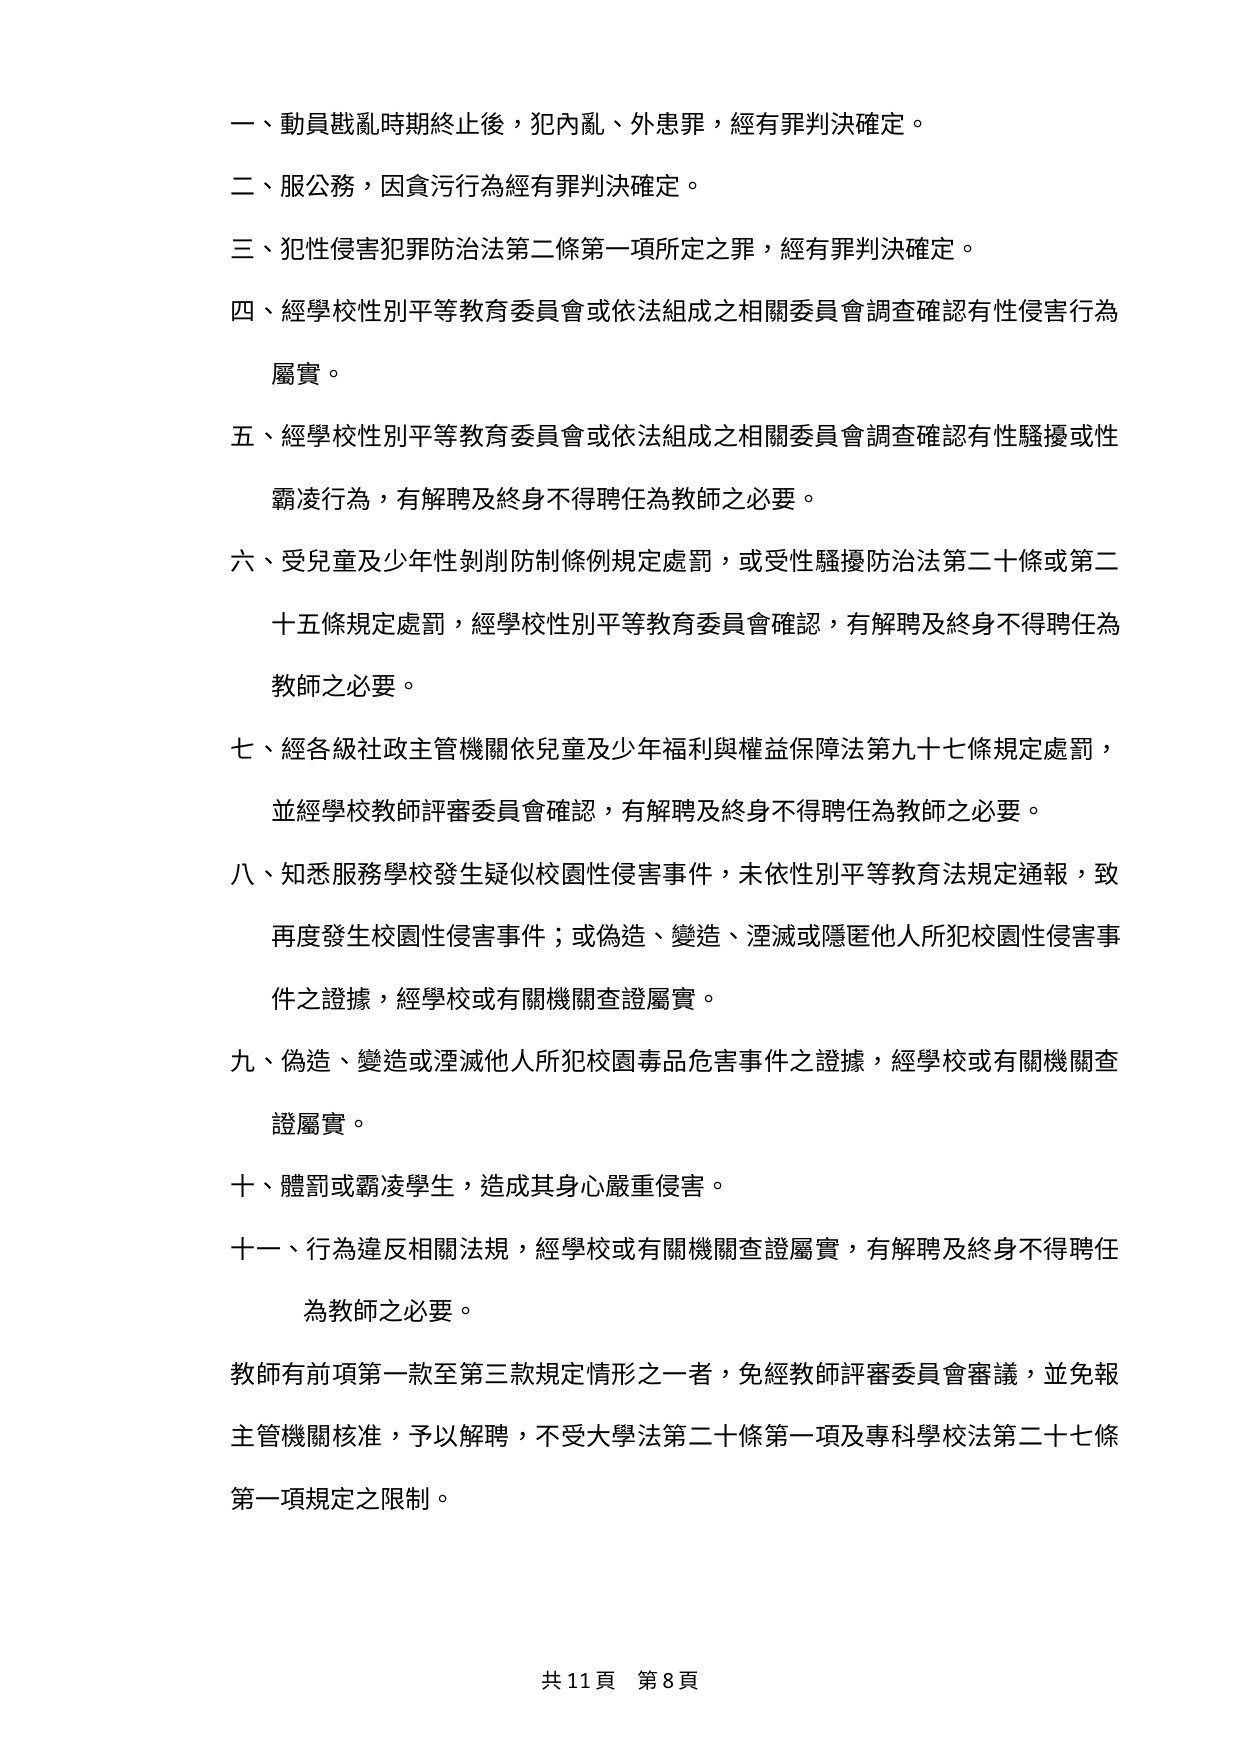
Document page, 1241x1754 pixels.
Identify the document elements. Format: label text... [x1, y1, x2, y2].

text 九、偽造、變造或湮滅他人所犯校園毒品危害事件之證據，經學校或有關機關查證屬實。 [230, 1018, 1122, 1143]
text 八、知悉服務學校發生疑似校園性侵害事件，未依性別平等教育法規定通報，致再度發生校園性侵害事件；或偽造、變造、湮滅或隱匿他人所犯校園性侵害事件之證據，經學校或有關機關查證屬實。 [230, 831, 1122, 1018]
text 教師有前項第一款至第三款規定情形之一者，免經教師評審委員會審議，並免報主管機關核准，予以解聘，不受大學法第二十條第一項及專科學校法第二十七條第一項規定之限制。 [230, 1331, 1122, 1518]
text 十、體罰或霸凌學生，造成其身心嚴重侵害。 [230, 1143, 1122, 1206]
text 六、受兒童及少年性剝削防制條例規定處罰，或受性騷擾防治法第二十條或第二十五條規定處罰，經學校性別平等教育委員會確認，有解聘及終身不得聘任為教師之必要。 [230, 518, 1122, 706]
text 七、經各級社政主管機關依兒童及少年福利與權益保障法第九十七條規定處罰，並經學校教師評審委員會確認，有解聘及終身不得聘任為教師之必要。 [230, 706, 1122, 831]
text 二、服公務，因貪污行為經有罪判決確定。 [230, 143, 1122, 206]
text 十一、行為違反相關法規，經學校或有關機關查證屬實，有解聘及終身不得聘任為教師之必要。 [230, 1206, 1122, 1331]
text 一、動員戡亂時期終止後，犯內亂、外患罪，經有罪判決確定。 [230, 81, 1122, 143]
text 三、犯性侵害犯罪防治法第二條第一項所定之罪，經有罪判決確定。 [230, 206, 1122, 268]
text 四、經學校性別平等教育委員會或依法組成之相關委員會調查確認有性侵害行為屬實。 [230, 268, 1122, 393]
text 五、經學校性別平等教育委員會或依法組成之相關委員會調查確認有性騷擾或性霸凌行為，有解聘及終身不得聘任為教師之必要。 [230, 393, 1122, 518]
